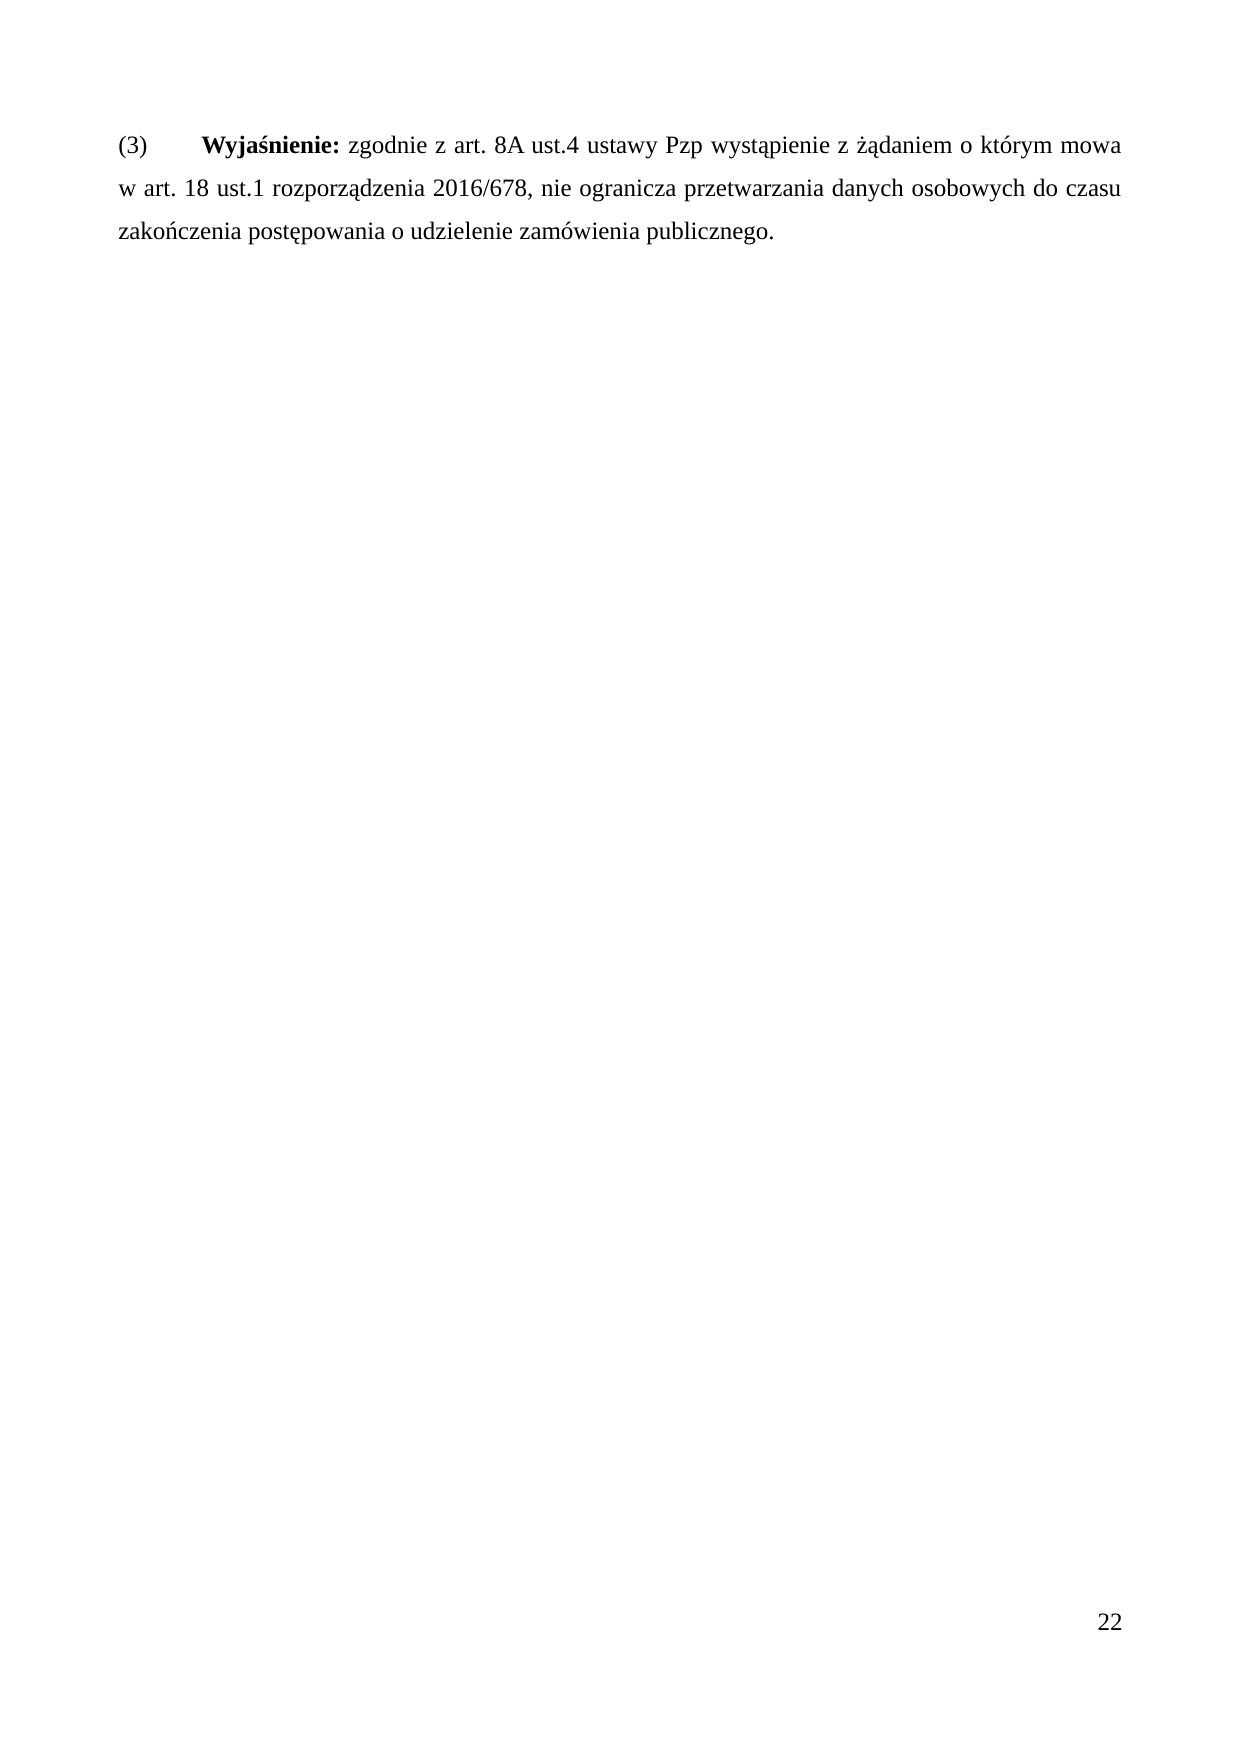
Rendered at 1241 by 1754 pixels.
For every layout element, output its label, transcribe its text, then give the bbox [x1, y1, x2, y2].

list Wyjaśnienie: zgodnie z art. 8A ust.4 ustawy Pzp wystąpienie z żądaniem o którym mowa w art. 18 ust.1 rozporządzenia 2016/678, nie ogranicza przetwarzania danych osobowych do czasu zakończenia postępowania o udzielenie zamówienia publicznego. [118, 118, 1122, 245]
